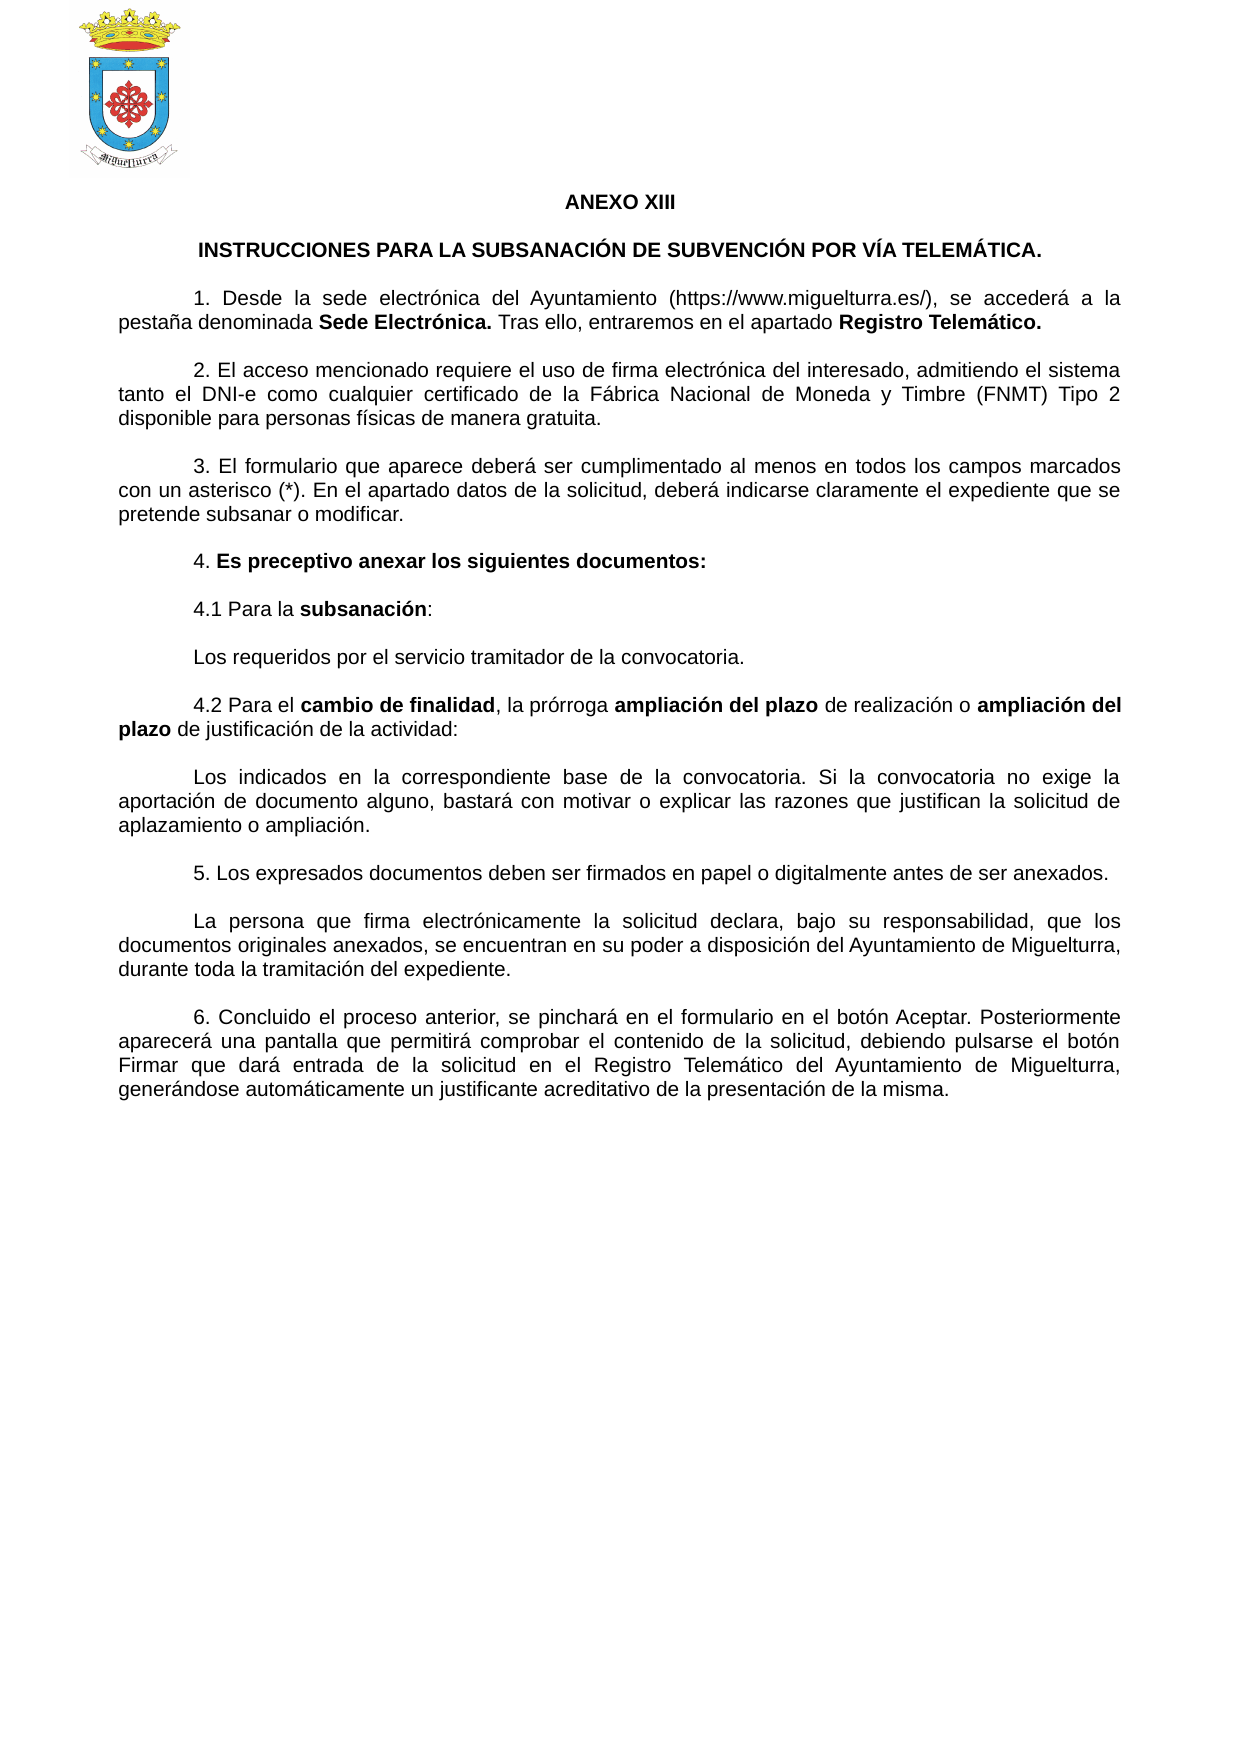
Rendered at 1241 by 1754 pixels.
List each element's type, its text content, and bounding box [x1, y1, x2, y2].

picture [68, 0, 191, 178]
text 1. Desde la sede electrónica del Ayuntamiento (https://www.miguelturra.es/), se accederá a la pestaña denominada Sede Electrónica. Tras ello, entraremos en el apartado Registro Telemático. [118, 286, 1122, 334]
text 2. El acceso mencionado requiere el uso de firma electrónica del interesado, admitiendo el sistema tanto el DNI-e como cualquier certificado de la Fábrica Nacional de Moneda y Timbre (FNMT) Tipo 2 disponible para personas físicas de manera gratuita. [118, 358, 1122, 429]
text 4.1 Para la subsanación: [118, 597, 1122, 621]
text ANEXO XIII [118, 190, 1122, 214]
text 5. Los expresados documentos deben ser firmados en papel o digitalmente antes de ser anexados. [118, 861, 1122, 885]
text 4. Es preceptivo anexar los siguientes documentos: [118, 549, 1122, 573]
text La persona que firma electrónicamente la solicitud declara, bajo su responsabilidad, que los documentos originales anexados, se encuentran en su poder a disposición del Ayuntamiento de Miguelturra, durante toda la tramitación del expediente. [118, 909, 1122, 981]
text INSTRUCCIONES PARA LA SUBSANACIÓN DE SUBVENCIÓN POR VÍA TELEMÁTICA. [118, 238, 1122, 262]
text 3. El formulario que aparece deberá ser cumplimentado al menos en todos los campos marcados con un asterisco (*). En el apartado datos de la solicitud, deberá indicarse claramente el expediente que se pretende subsanar o modificar. [118, 453, 1122, 525]
text 4.2 Para el cambio de finalidad, la prórroga ampliación del plazo de realización o ampliación del plazo de justificación de la actividad: [118, 693, 1122, 741]
text 6. Concluido el proceso anterior, se pinchará en el formulario en el botón Aceptar. Posteriormente aparecerá una pantalla que permitirá comprobar el contenido de la solicitud, debiendo pulsarse el botón Firmar que dará entrada de la solicitud en el Registro Telemático del Ayuntamiento de Miguelturra, generándose automáticamente un justificante acreditativo de la presentación de la misma. [118, 1004, 1122, 1100]
text Los requeridos por el servicio tramitador de la convocatoria. [118, 645, 1122, 669]
text Los indicados en la correspondiente base de la convocatoria. Si la convocatoria no exige la aportación de documento alguno, bastará con motivar o explicar las razones que justifican la solicitud de aplazamiento o ampliación. [118, 765, 1122, 837]
